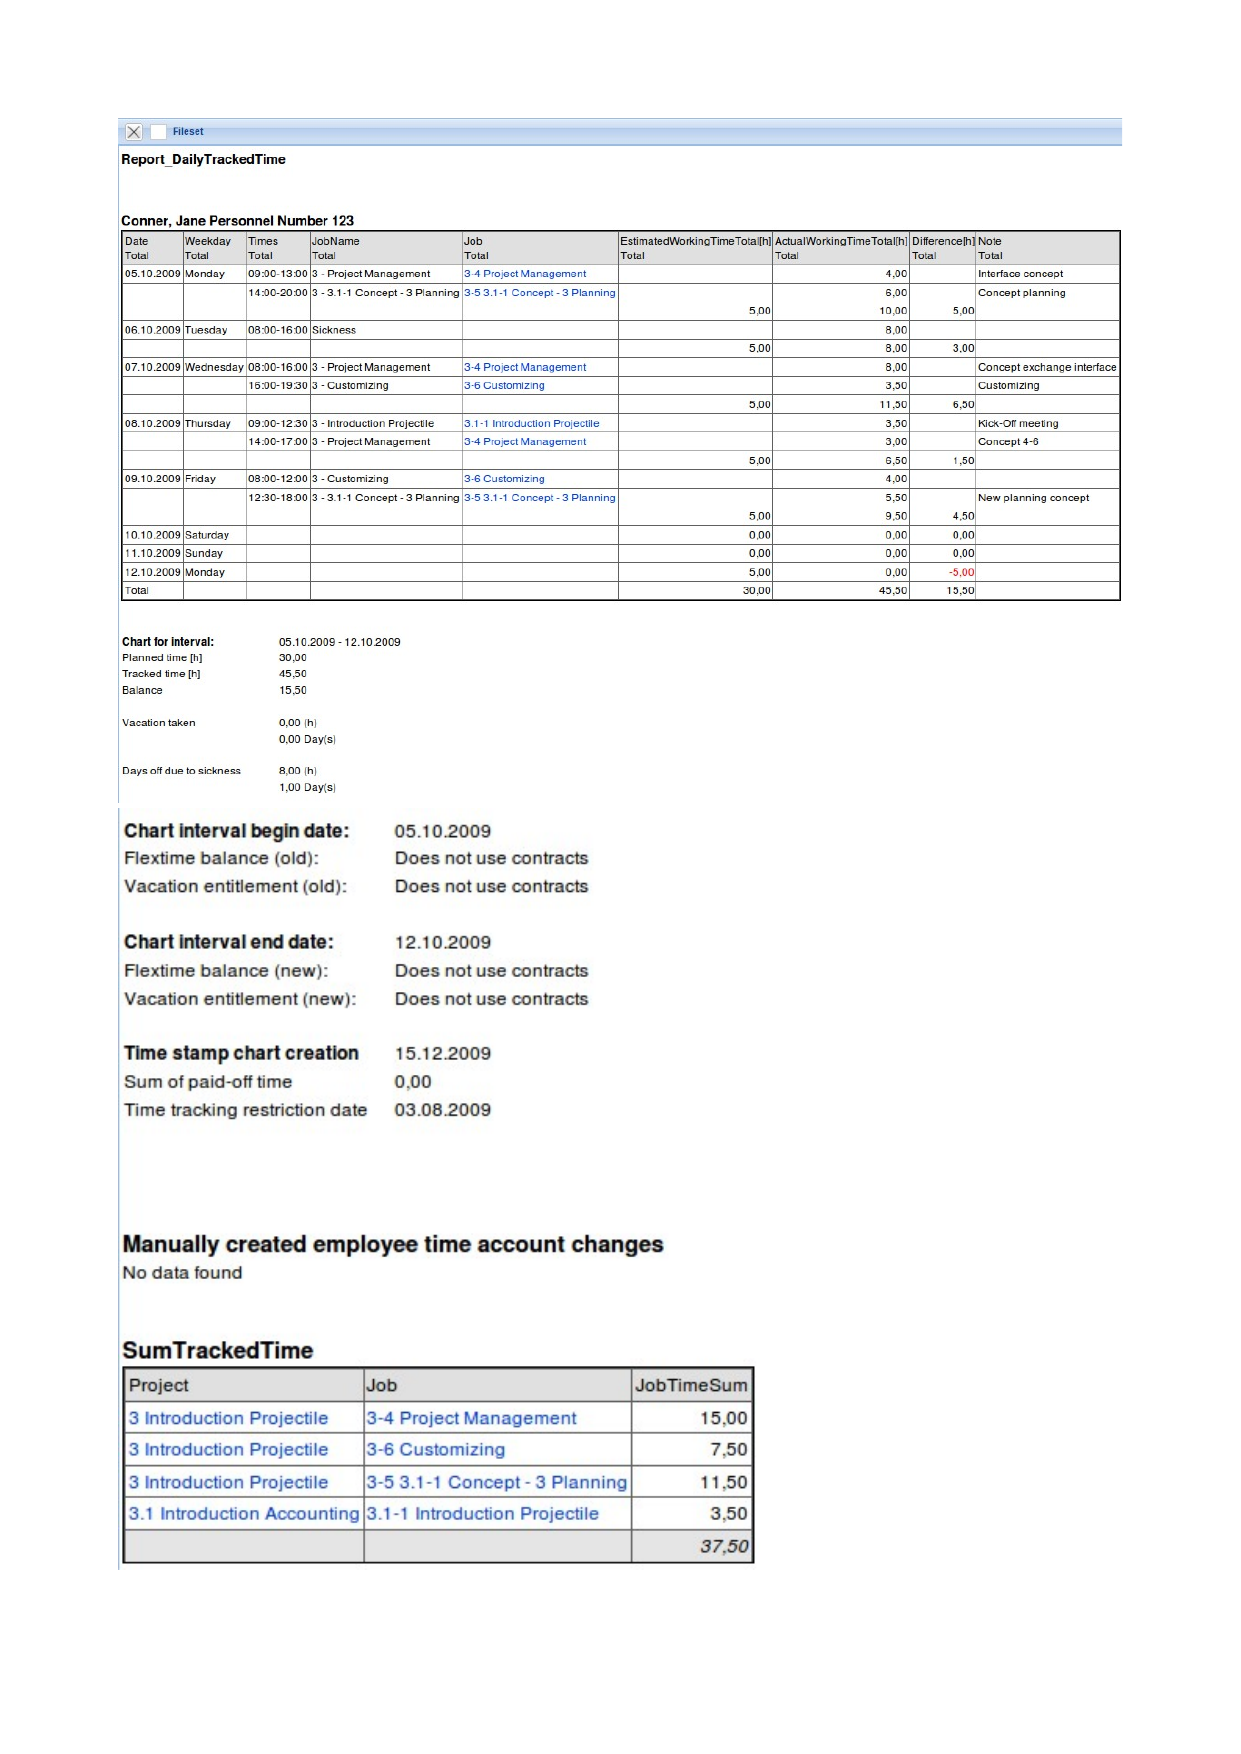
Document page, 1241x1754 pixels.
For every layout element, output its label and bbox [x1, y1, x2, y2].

picture [118, 808, 761, 1570]
picture [118, 118, 1123, 803]
